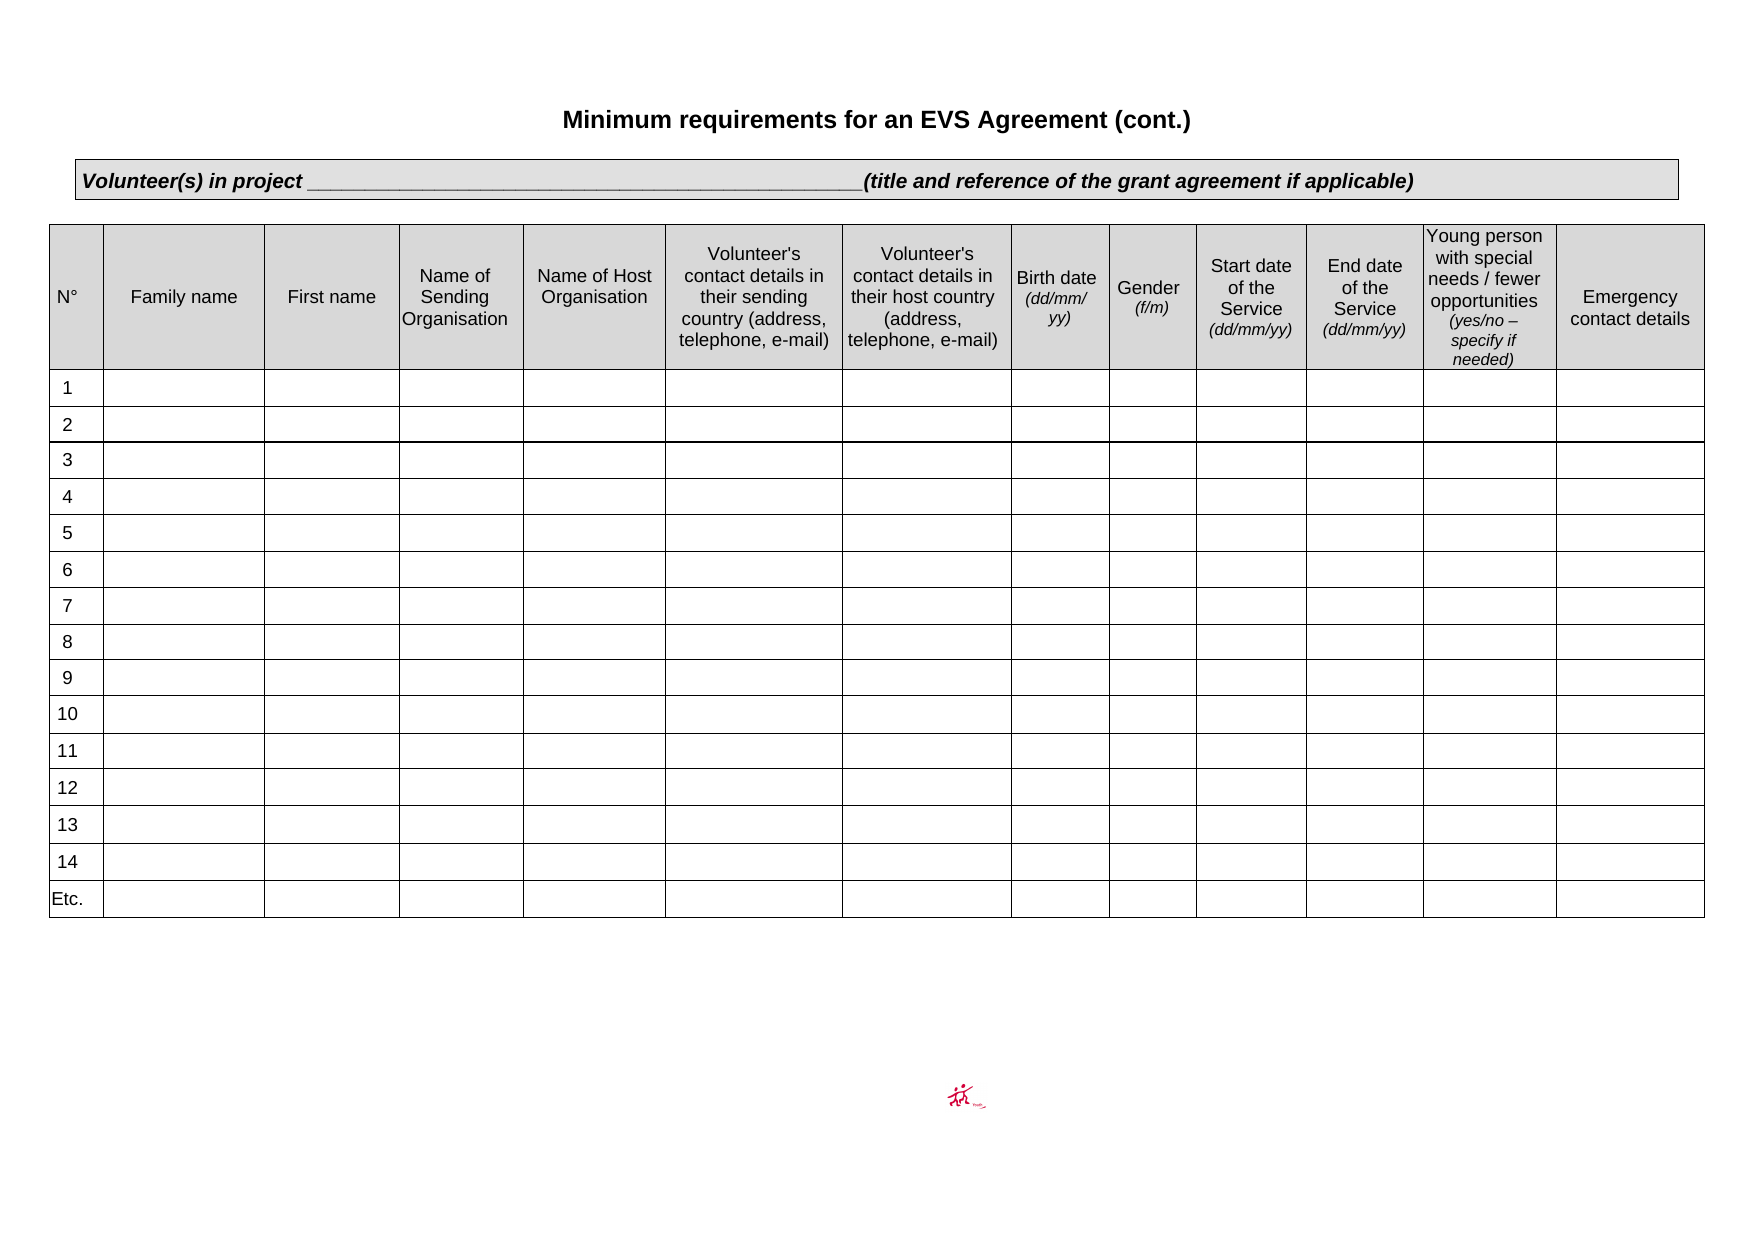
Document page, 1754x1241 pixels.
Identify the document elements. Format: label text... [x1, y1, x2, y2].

table_cell [104, 515, 264, 551]
table_cell [1012, 407, 1109, 441]
table_cell 3 [50, 443, 103, 478]
table_cell [1197, 881, 1306, 917]
table_cell [1012, 844, 1109, 879]
table_cell [265, 696, 399, 732]
table_cell Etc. [50, 881, 103, 917]
table_cell [400, 844, 523, 879]
table_cell [1110, 844, 1196, 879]
table_cell [1557, 881, 1704, 917]
table_cell [104, 370, 264, 406]
table_cell [265, 844, 399, 879]
text Minimum requirements for an EVS Agreement (cont.) [59, 105, 1695, 134]
table_cell [104, 407, 264, 441]
table_cell [1197, 407, 1306, 441]
table_cell [1012, 769, 1109, 805]
table_cell 4 [50, 479, 103, 514]
table_cell [1197, 734, 1306, 768]
table_cell [1110, 443, 1196, 478]
table_cell [265, 443, 399, 478]
table_cell [843, 806, 1011, 842]
table_cell 7 [50, 588, 103, 623]
table_cell [1557, 370, 1704, 406]
table_cell [1424, 443, 1556, 478]
table_cell [1307, 407, 1423, 441]
table_header Volunteer(s) in project ________________________________________________(title and reference of the grant agreement if applicable) [76, 160, 1678, 199]
table_header First name [265, 225, 399, 369]
table_cell [524, 625, 665, 659]
table_cell [843, 734, 1011, 768]
table_cell [265, 407, 399, 441]
table_cell [1557, 479, 1704, 514]
table_header Emergency contact details [1557, 225, 1704, 369]
table_cell [1307, 552, 1423, 587]
table_header Young person with special needs / fewer opportunities (yes/no – specify if needed) [1424, 225, 1556, 369]
table_cell [666, 552, 842, 587]
table_cell [1197, 844, 1306, 879]
table_cell [1012, 734, 1109, 768]
table_header Volunteer's contact details in their sending country (address, telephone, e-mail) [666, 225, 842, 369]
table_cell [1557, 552, 1704, 587]
table_cell 13 [50, 806, 103, 842]
table_cell [524, 769, 665, 805]
table_cell [400, 552, 523, 587]
table_cell [843, 588, 1011, 623]
table_cell [1197, 552, 1306, 587]
table_cell [1424, 552, 1556, 587]
table_cell [104, 881, 264, 917]
table_cell [1110, 515, 1196, 551]
table_cell [1557, 696, 1704, 732]
table_cell [666, 515, 842, 551]
table_cell [843, 479, 1011, 514]
table_cell [1424, 660, 1556, 694]
table_cell [1424, 881, 1556, 917]
table_cell [1424, 407, 1556, 441]
table_cell [1424, 625, 1556, 659]
table_cell 1 [50, 370, 103, 406]
table_cell [104, 844, 264, 879]
table_cell [400, 588, 523, 623]
table_cell [265, 370, 399, 406]
table_cell [1110, 588, 1196, 623]
table_cell [1557, 443, 1704, 478]
table_cell [1557, 588, 1704, 623]
table_cell [265, 881, 399, 917]
table_cell [265, 625, 399, 659]
table_cell [524, 552, 665, 587]
table_cell [666, 370, 842, 406]
table_cell [1307, 696, 1423, 732]
table_cell [265, 515, 399, 551]
table_cell [1307, 370, 1423, 406]
table_cell [1110, 479, 1196, 514]
table_cell [1307, 443, 1423, 478]
table_cell [666, 625, 842, 659]
table_cell [1012, 588, 1109, 623]
table_cell 10 [50, 696, 103, 732]
table_cell [1557, 844, 1704, 879]
table_cell [524, 844, 665, 879]
table_cell [1110, 407, 1196, 441]
table_cell [1012, 625, 1109, 659]
table_cell [666, 844, 842, 879]
table_cell [265, 660, 399, 694]
table_cell [1424, 479, 1556, 514]
table_cell [666, 806, 842, 842]
table_header Gender (f/m) [1110, 225, 1196, 369]
table_cell [104, 625, 264, 659]
table_cell [1012, 696, 1109, 732]
table_cell [1110, 806, 1196, 842]
table_cell [1110, 696, 1196, 732]
table_cell 9 [50, 660, 103, 694]
table_cell [843, 660, 1011, 694]
table_cell [1557, 625, 1704, 659]
table_cell [1307, 660, 1423, 694]
table_cell [843, 844, 1011, 879]
table_cell [1197, 696, 1306, 732]
table_cell [524, 696, 665, 732]
table_cell [1012, 515, 1109, 551]
table_cell [1197, 443, 1306, 478]
table_header End date of the Service (dd/mm/yy) [1307, 225, 1423, 369]
table_cell [843, 769, 1011, 805]
table_header Volunteer's contact details in their host country (address, telephone, e-mail) [843, 225, 1011, 369]
table_cell [524, 806, 665, 842]
table_cell [1197, 769, 1306, 805]
table_cell [1557, 806, 1704, 842]
table_header Name of Host Organisation [524, 225, 665, 369]
table_cell [1110, 625, 1196, 659]
table_cell [1424, 515, 1556, 551]
table_cell [843, 881, 1011, 917]
table_cell [524, 588, 665, 623]
table_cell [104, 769, 264, 805]
table_cell [1307, 844, 1423, 879]
table_cell [1110, 552, 1196, 587]
table_cell 11 [50, 734, 103, 768]
table_cell [1012, 552, 1109, 587]
table_cell [400, 734, 523, 768]
table_cell [104, 734, 264, 768]
table_cell [1110, 370, 1196, 406]
table_cell [265, 769, 399, 805]
table_cell [1307, 769, 1423, 805]
table_cell [104, 552, 264, 587]
table_header Start date of the Service (dd/mm/yy) [1197, 225, 1306, 369]
table_cell [400, 515, 523, 551]
table_cell [1110, 734, 1196, 768]
table_cell 12 [50, 769, 103, 805]
table_cell [524, 734, 665, 768]
table_cell [524, 515, 665, 551]
table_header Name of Sending Organisation [400, 225, 523, 369]
table_header Family name [104, 225, 264, 369]
table_cell [666, 479, 842, 514]
table_cell [666, 443, 842, 478]
table_cell [1110, 660, 1196, 694]
table_cell [524, 479, 665, 514]
table_cell [666, 734, 842, 768]
table_cell [1307, 625, 1423, 659]
table_cell [400, 407, 523, 441]
table_cell [1557, 660, 1704, 694]
table_cell [1307, 881, 1423, 917]
table_cell [1424, 370, 1556, 406]
table_cell [843, 443, 1011, 478]
table_cell [524, 443, 665, 478]
table_cell [1110, 881, 1196, 917]
table_cell [1012, 479, 1109, 514]
table_cell [265, 588, 399, 623]
table_cell [104, 443, 264, 478]
table_cell [524, 370, 665, 406]
table_cell [265, 734, 399, 768]
table_cell [265, 806, 399, 842]
table_cell [524, 407, 665, 441]
table_cell [400, 625, 523, 659]
table_cell [104, 588, 264, 623]
table_cell 2 [50, 407, 103, 441]
table_cell [1197, 370, 1306, 406]
table_cell [666, 769, 842, 805]
table_cell 5 [50, 515, 103, 551]
table_header Birth date (dd/mm/yy) [1012, 225, 1109, 369]
table_cell [666, 407, 842, 441]
table_cell [843, 552, 1011, 587]
table_cell [1307, 806, 1423, 842]
table_cell [400, 479, 523, 514]
table_cell [1197, 806, 1306, 842]
table_cell [1197, 479, 1306, 514]
table_cell [1307, 588, 1423, 623]
table_cell [1424, 734, 1556, 768]
table_cell [104, 696, 264, 732]
table_cell [1307, 734, 1423, 768]
table_cell [400, 443, 523, 478]
table_cell [104, 479, 264, 514]
table_cell [265, 479, 399, 514]
table_cell [1557, 769, 1704, 805]
table_cell 8 [50, 625, 103, 659]
table_cell [400, 806, 523, 842]
table_cell [1197, 625, 1306, 659]
table_cell [843, 407, 1011, 441]
table_cell [400, 660, 523, 694]
table_cell [1197, 515, 1306, 551]
table_cell [666, 881, 842, 917]
table_header N° [50, 225, 103, 369]
table_cell [1424, 806, 1556, 842]
table_cell [1197, 588, 1306, 623]
table_cell [400, 881, 523, 917]
table_cell [400, 370, 523, 406]
table_cell [1557, 734, 1704, 768]
table_cell [104, 660, 264, 694]
table_cell 6 [50, 552, 103, 587]
table_cell [1557, 407, 1704, 441]
table_cell [265, 552, 399, 587]
table_cell [843, 625, 1011, 659]
table_cell [1012, 881, 1109, 917]
table_cell 14 [50, 844, 103, 879]
table_cell [1307, 515, 1423, 551]
table_cell [1012, 660, 1109, 694]
table_cell [1110, 769, 1196, 805]
table_cell [524, 881, 665, 917]
table_cell [1424, 588, 1556, 623]
table_cell [1012, 806, 1109, 842]
table_cell [524, 660, 665, 694]
table_cell [1424, 844, 1556, 879]
table_cell [1557, 515, 1704, 551]
table_cell [104, 806, 264, 842]
table_cell [1307, 479, 1423, 514]
table_cell [843, 696, 1011, 732]
picture [945, 1082, 988, 1113]
table_cell [1424, 769, 1556, 805]
table_cell [666, 696, 842, 732]
table_cell [843, 370, 1011, 406]
table_cell [1012, 443, 1109, 478]
table_cell [843, 515, 1011, 551]
table_cell [666, 588, 842, 623]
table_cell [1197, 660, 1306, 694]
table_cell [666, 660, 842, 694]
table_cell [400, 769, 523, 805]
table_cell [1424, 696, 1556, 732]
table_cell [1012, 370, 1109, 406]
table_cell [400, 696, 523, 732]
